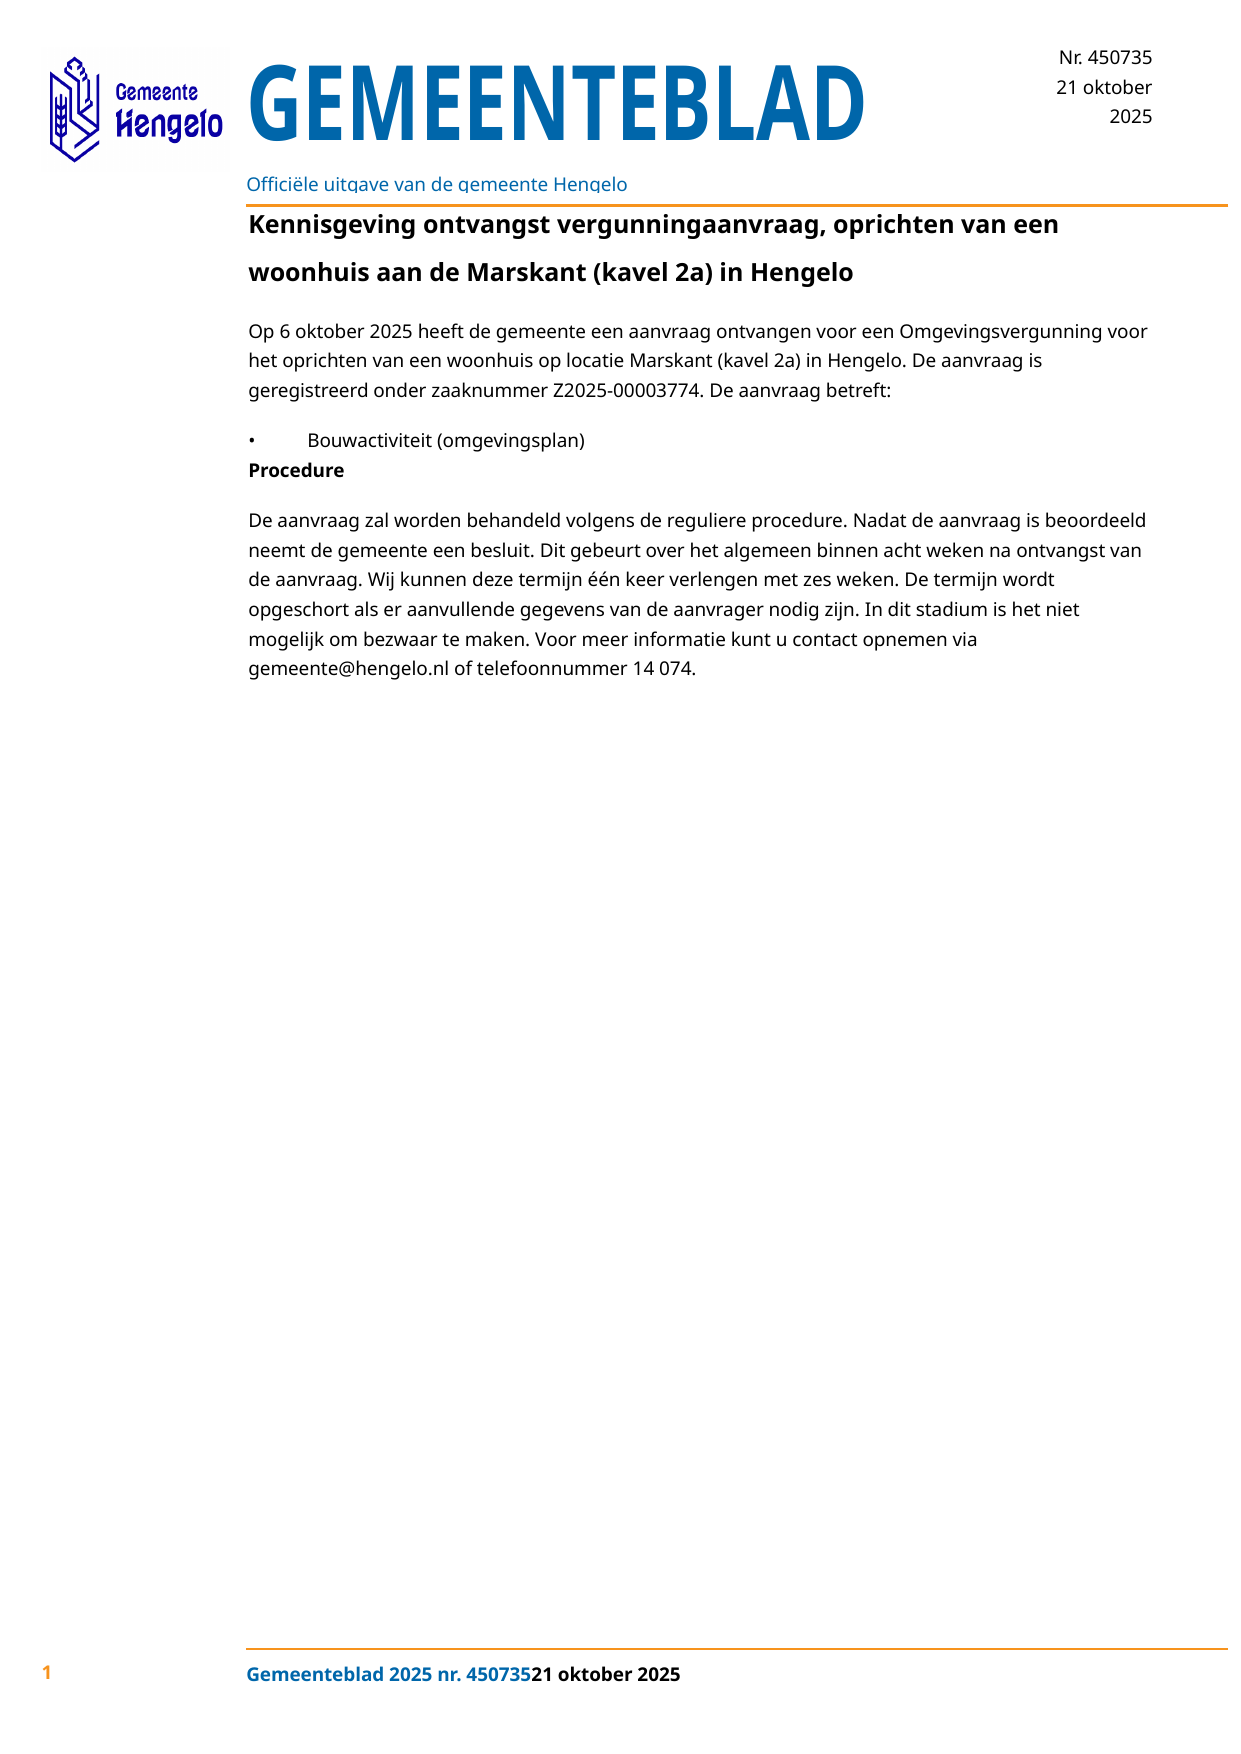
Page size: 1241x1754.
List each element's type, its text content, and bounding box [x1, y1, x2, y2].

text Procedure [248, 457, 1152, 483]
text Kennisgeving ontvangst vergunningaanvraag, oprichten van een woonhuis aan de Marskant (kavel 2a) in Hengelo [248, 207, 1152, 288]
text Op 6 oktober 2025 heeft de gemeente een aanvraag ontvangen voor een Omgevingsvergunning voor het oprichten van een woonhuis op locatie Marskant (kavel 2a) in Hengelo. De aanvraag is geregistreerd onder zaaknummer Z2025-00003774. De aanvraag betreft: [248, 318, 1152, 403]
picture [41, 47, 231, 172]
text De aanvraag zal worden behandeld volgens de reguliere procedure. Nadat de aanvraag is beoordeeld neemt de gemeente een besluit. Dit gebeurt over het algemeen binnen acht weken na ontvangst van de aanvraag. Wij kunnen deze termijn één keer verlengen met zes weken. De termijn wordt opgeschort als er aanvullende gegevens van de aanvrager nodig zijn. In dit stadium is het niet mogelijk om bezwaar te maken. Voor meer informatie kunt u contact opnemen via gemeente@hengelo.nl of telefoonnummer 14 074. [248, 507, 1152, 681]
list Bouwactiviteit (omgevingsplan) [248, 427, 1152, 453]
